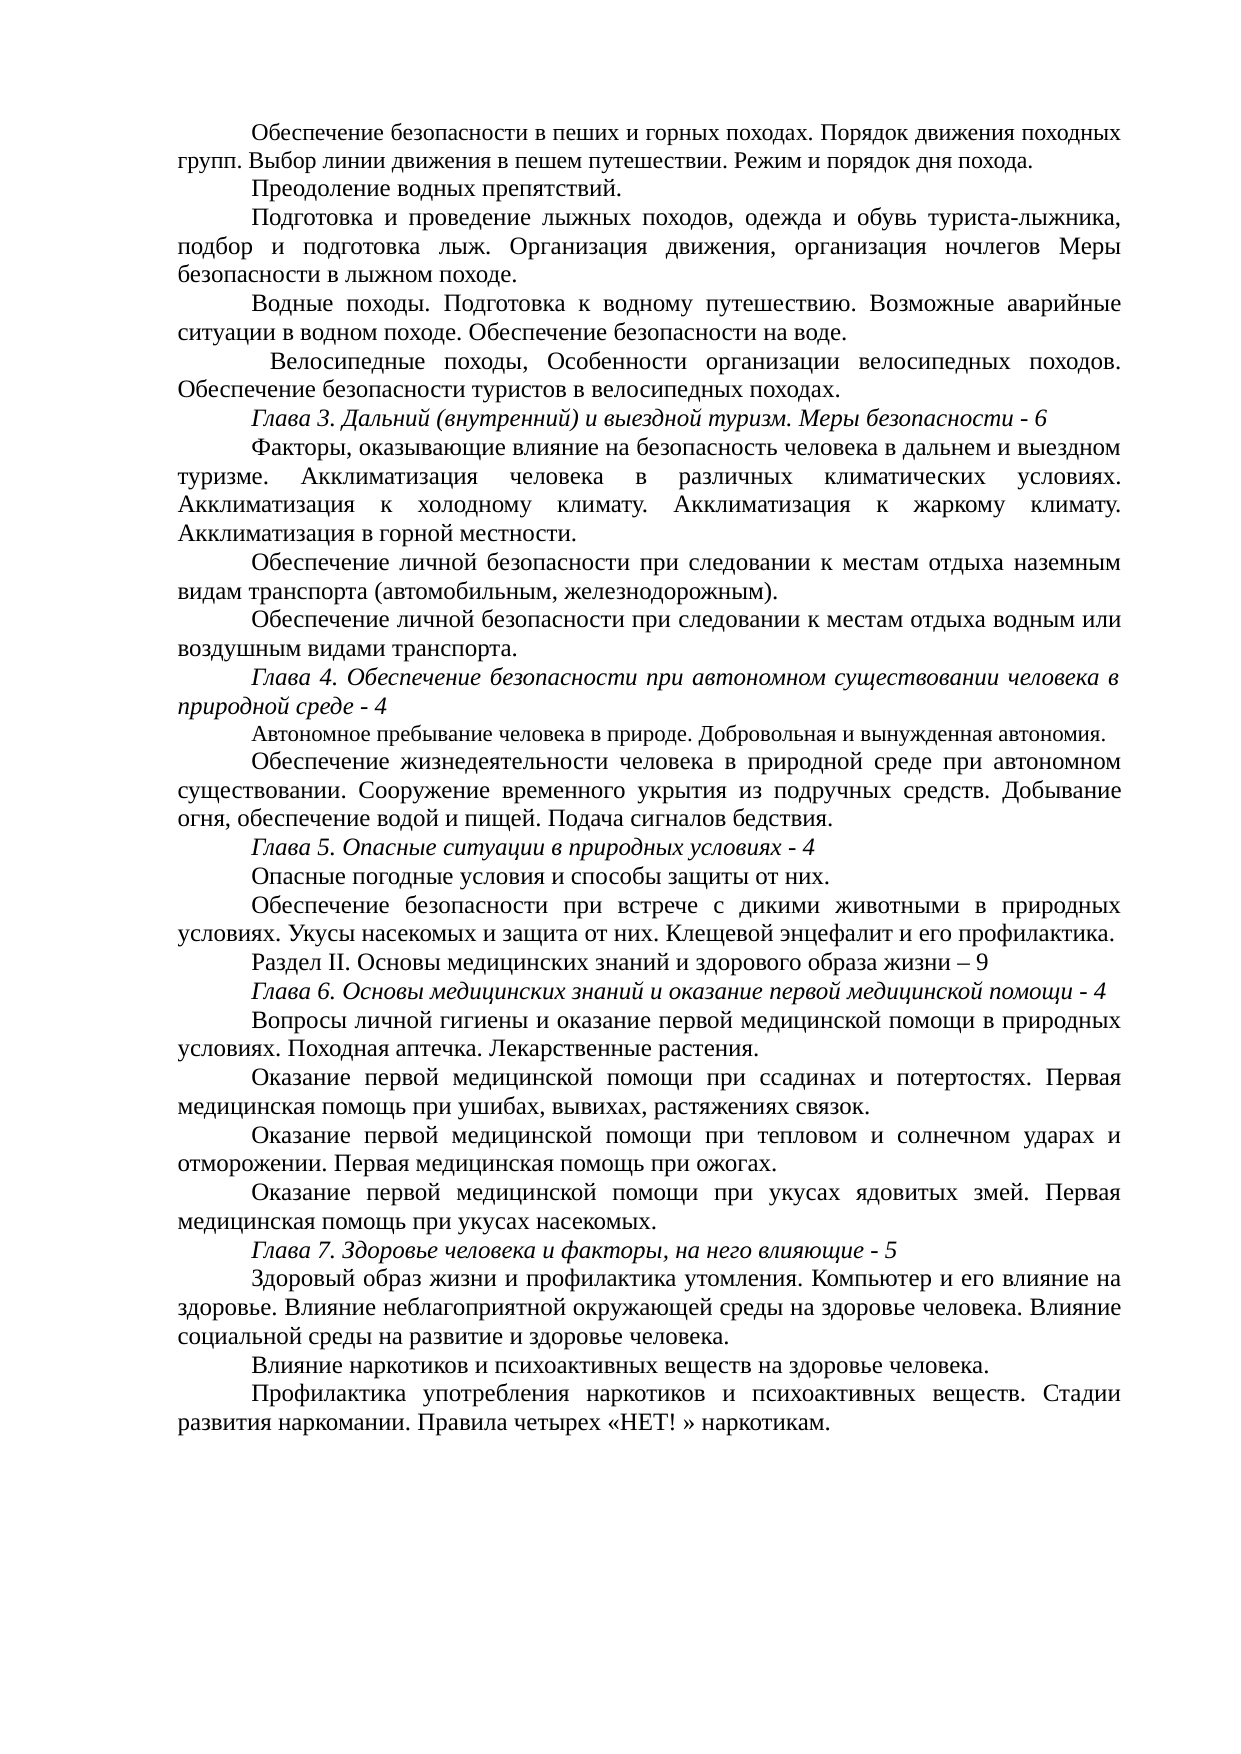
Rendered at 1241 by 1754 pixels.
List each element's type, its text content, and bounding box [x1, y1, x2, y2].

text Оказание первой медицинской помощи при ссадинах и потертостях. Первая медицинская помощь при ушибах, вывихах, растяжениях связок. [177, 1062, 1122, 1120]
text Оказание первой медицинской помощи при тепловом и солнечном ударах и отморожении. Первая медицинская помощь при ожогах. [177, 1120, 1122, 1177]
text Опасные погодные условия и способы защиты от них. [177, 861, 1122, 890]
text Подготовка и проведение лыжных походов, одежда и обувь туриста-лыжника, подбор и подготовка лыж. Организация движения, организация ночлегов Меры безопасности в лыжном походе. [177, 202, 1122, 288]
text Глава 7. Здоровье человека и факторы, на него влияющие - 5 [177, 1235, 1122, 1263]
text Обеспечение личной безопасности при следовании к местам отдыха наземным видам транспорта (автомобильным, железнодорожным). [177, 547, 1122, 604]
text Оказание первой медицинской помощи при укусах ядовитых змей. Первая медицинская помощь при укусах насекомых. [177, 1177, 1122, 1235]
text Обеспечение безопасности в пеших и горных походах. Порядок движения походных групп. Выбор линии движения в пешем путешествии. Режим и порядок дня похода. [177, 118, 1122, 173]
text Здоровый образ жизни и профилактика утомления. Компьютер и его влияние на здоровье. Влияние неблагоприятной окружающей среды на здоровье человека. Влияние социальной среды на развитие и здоровье человека. [177, 1263, 1122, 1350]
text Глава 5. Опасные ситуации в природных условиях - 4 [177, 832, 1122, 861]
text Обеспечение жизнедеятельности человека в природной среде при автономном существовании. Сооружение временного укрытия из подручных средств. Добывание огня, обеспечение водой и пищей. Подача сигналов бедствия. [177, 746, 1122, 832]
text Профилактика употребления наркотиков и психоактивных веществ. Стадии развития наркомании. Правила четырех «НЕТ! » наркотикам. [177, 1378, 1122, 1436]
text Обеспечение личной безопасности при следовании к местам отдыха водным или воздушным видами транспорта. [177, 604, 1122, 662]
text Раздел II. Основы медицинских знаний и здорового образа жизни – 9 [177, 947, 1122, 976]
text Глава 6. Основы медицинских знаний и оказание первой медицинской помощи - 4 [177, 976, 1122, 1005]
text Вопросы личной гигиены и оказание первой медицинской помощи в природных условиях. Походная аптечка. Лекарственные растения. [177, 1005, 1122, 1062]
text Глава 4. Обеспечение безопасности при автономном существовании человека в природной среде - 4 [177, 662, 1122, 719]
text Влияние наркотиков и психоактивных веществ на здоровье человека. [177, 1350, 1122, 1378]
text Обеспечение безопасности при встрече с дикими животными в природных условиях. Укусы насекомых и защита от них. Клещевой энцефалит и его профилактика. [177, 890, 1122, 947]
text Глава 3. Дальний (внутренний) и выездной туризм. Меры безопасности - 6 [177, 403, 1122, 432]
text Велосипедные походы, Особенности организации велосипедных походов. Обеспечение безопасности туристов в велосипедных походах. [177, 346, 1122, 403]
text Преодоление водных препятствий. [177, 173, 1122, 202]
text Водные походы. Подготовка к водному путешествию. Возможные аварийные ситуации в водном походе. Обеспечение безопасности на воде. [177, 288, 1122, 346]
text Факторы, оказывающие влияние на безопасность человека в дальнем и выездном туризме. Акклиматизация человека в различных климатических условиях. Акклиматизация к холодному климату. Акклиматизация к жаркому климату. Акклиматизация в горной местности. [177, 432, 1122, 547]
text Автономное пребывание человека в природе. Добровольная и вынужденная автономия. [177, 719, 1122, 746]
